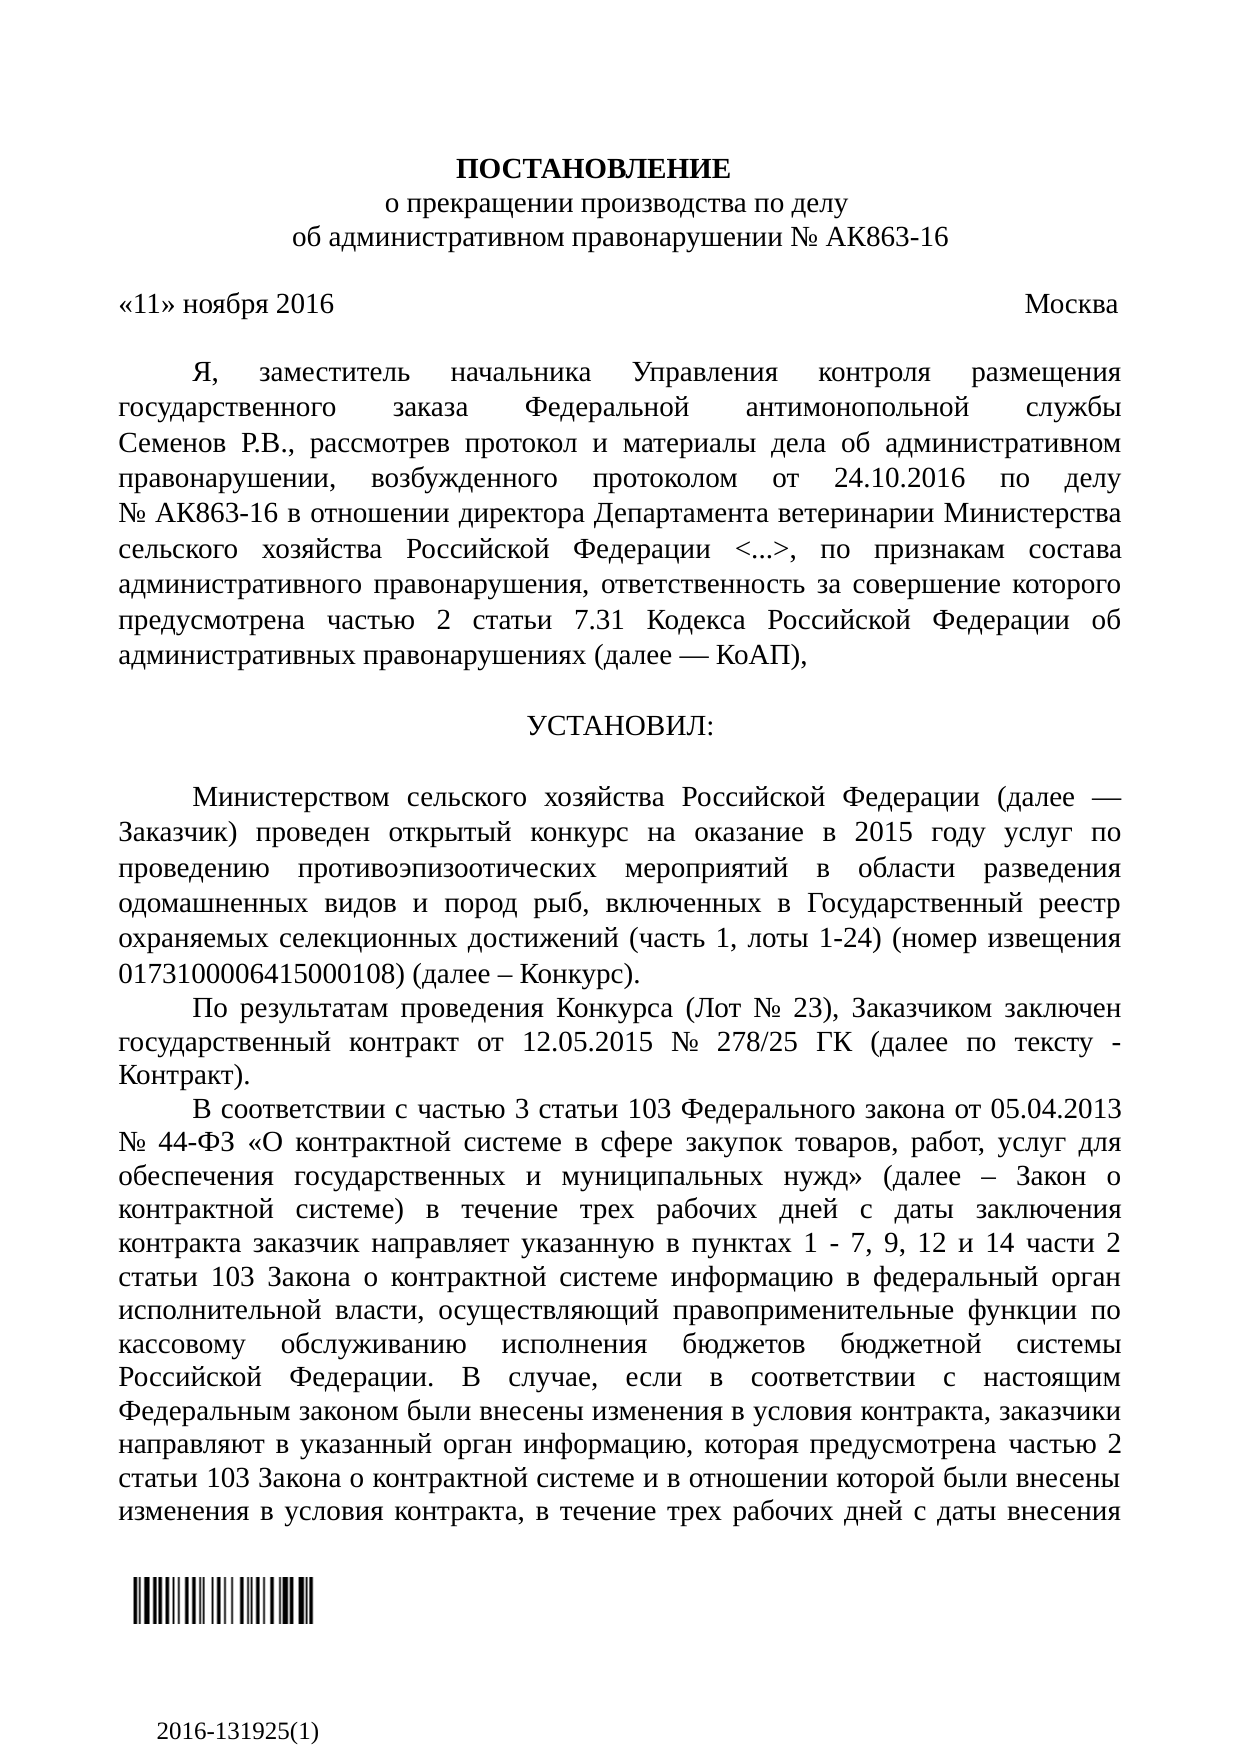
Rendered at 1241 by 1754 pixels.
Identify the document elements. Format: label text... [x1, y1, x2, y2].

text УСТАНОВИЛ: [118, 707, 1122, 742]
text «11» ноября 2016 Москва [118, 286, 1122, 319]
text Министерством сельского хозяйства Российской Федерации (далее — Заказчик) проведен открытый конкурс на оказание в 2015 году услуг по проведению противоэпизоотических мероприятий в области разведения одомашненных видов и пород рыб, включенных в Государственный реестр охраняемых селекционных достижений (часть 1, лоты 1-24) (номер извещения 0173100006415000108) (далее – Конкурс). [118, 778, 1122, 990]
text По результатам проведения Конкурса (Лот № 23), Заказчиком заключен государственный контракт от 12.05.2015 № 278/25 ГК (далее по тексту - Контракт). [118, 990, 1122, 1091]
picture [118, 1577, 331, 1624]
text ПОСТАНОВЛЕНИЕ [117, 152, 1078, 185]
text о прекращении производства по делу [118, 185, 1122, 219]
text В соответствии с частью 3 статьи 103 Федерального закона от 05.04.2013 № 44-ФЗ «О контрактной системе в сфере закупок товаров, работ, услуг для обеспечения государственных и муниципальных нужд» (далее – Закон о контрактной системе) в течение трех рабочих дней с даты заключения контракта заказчик направляет указанную в пунктах 1 - 7, 9, 12 и 14 части 2 статьи 103 Закона о контрактной системе информацию в федеральный орган исполнительной власти, осуществляющий правоприменительные функции по кассовому обслуживанию исполнения бюджетов бюджетной системы Российской Федерации. В случае, если в соответствии с настоящим Федеральным законом были внесены изменения в условия контракта, заказчики направляют в указанный орган информацию, которая предусмотрена частью 2 статьи 103 Закона о контрактной системе и в отношении которой были внесены изменения в условия контракта, в течение трех рабочих дней с даты внесения [118, 1091, 1122, 1527]
text Я, заместитель начальника Управления контроля размещения государственного заказа Федеральной антимонопольной службы Семенов Р.В., рассмотрев протокол и материалы дела об административном правонарушении, возбужденного протоколом от 24.10.2016 по делу № АК863-16 в отношении директора Департамента ветеринарии Министерства сельского хозяйства Российской Федерации <...>, по признакам состава административного правонарушения, ответственность за совершение которого предусмотрена частью 2 статьи 7.31 Кодекса Российской Федерации об административных правонарушениях (далее — КоАП), [118, 353, 1122, 672]
text об административном правонарушении № АК863-16 [118, 219, 1122, 252]
